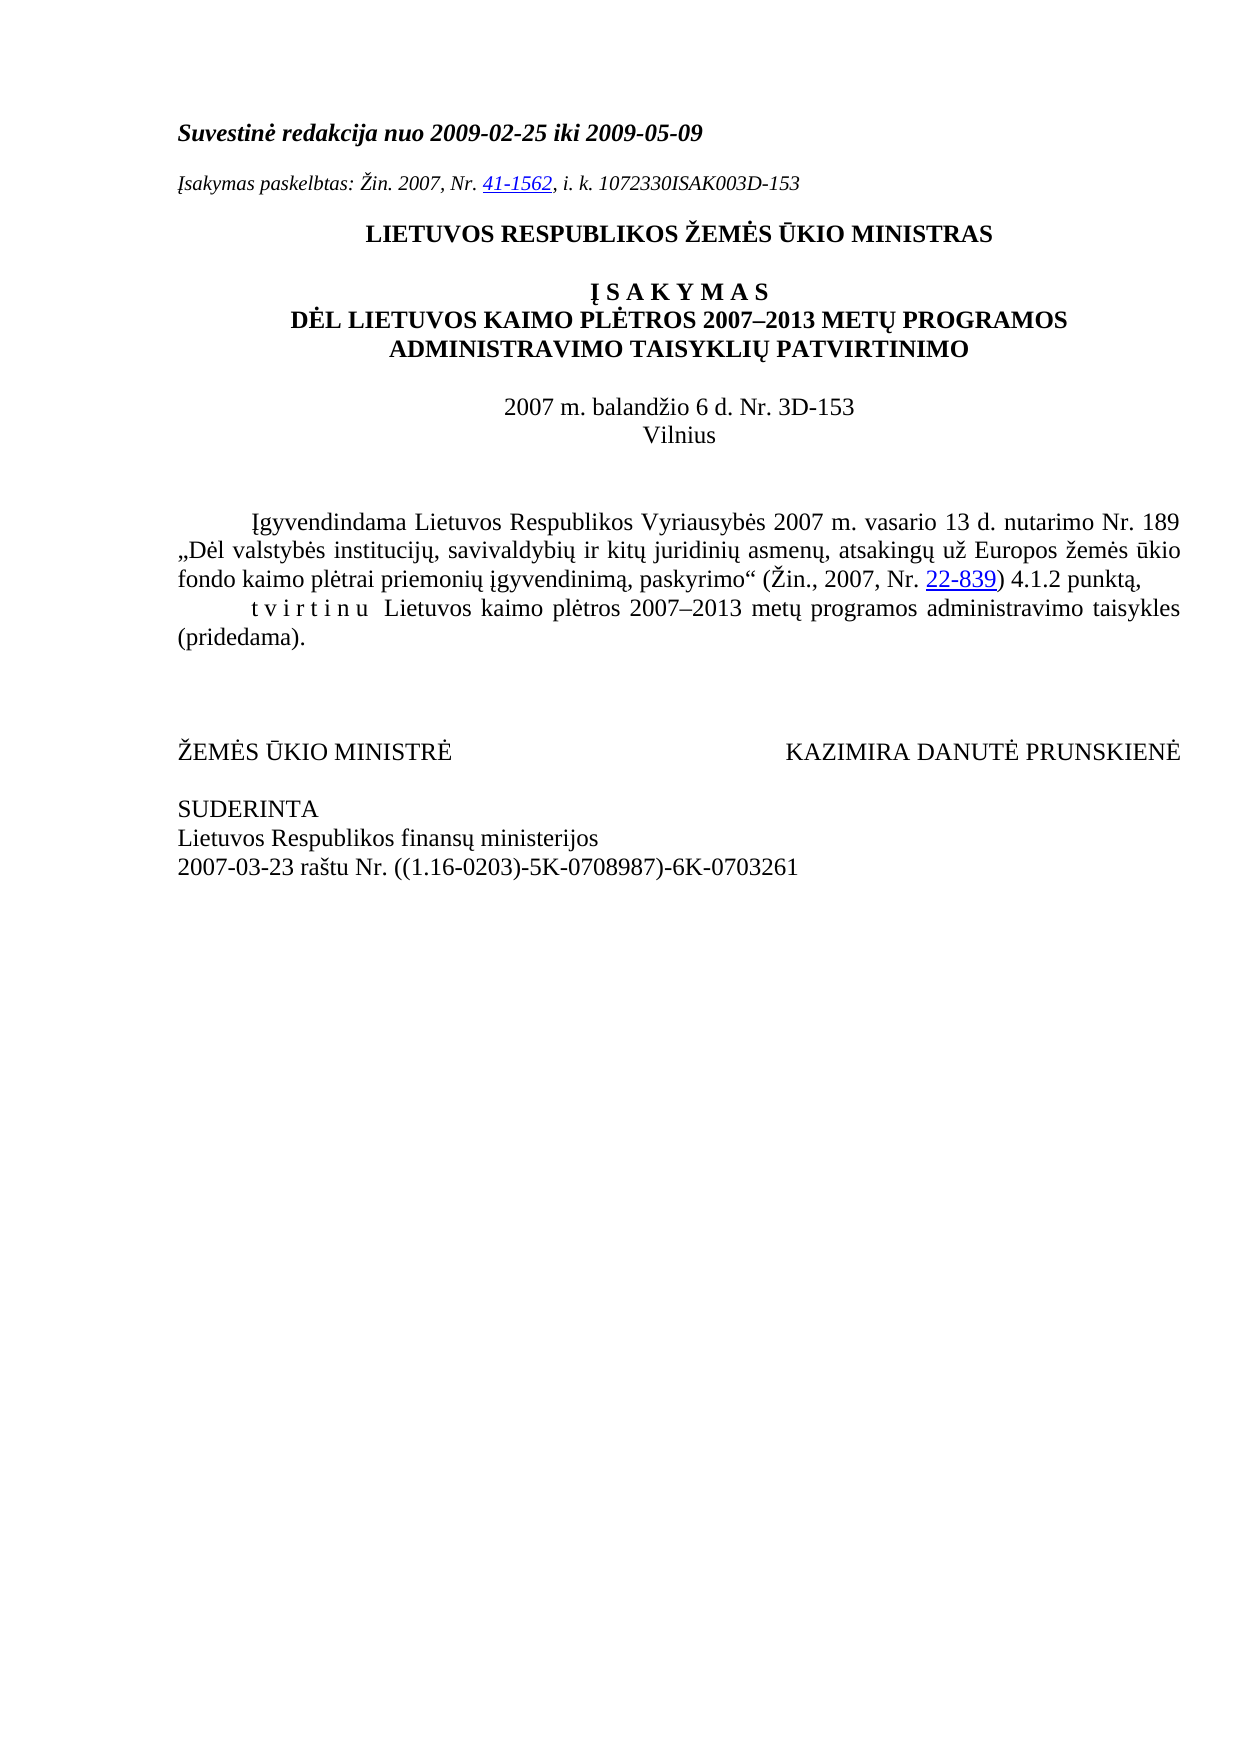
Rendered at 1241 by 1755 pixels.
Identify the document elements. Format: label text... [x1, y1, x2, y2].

text 2007 m. balandžio 6 d. Nr. 3D-153 [177, 392, 1181, 420]
text LIETUVOS RESPUBLIKOS ŽEMĖS ŪKIO MINISTRAS [177, 219, 1181, 248]
text Įgyvendindama Lietuvos Respublikos Vyriausybės 2007 m. vasario 13 d. nutarimo Nr. 189 „Dėl valstybės institucijų, savivaldybių ir kitų juridinių asmenų, atsakingų už Europos žemės ūkio fondo kaimo plėtrai priemonių įgyvendinimą, paskyrimo“ (Žin., 2007, Nr. 22-839) 4.1.2 punktą, [177, 507, 1181, 593]
text 2007-03-23 raštu Nr. ((1.16-0203)-5K-0708987)-6K-0703261 [177, 852, 1181, 880]
text Įsakymas paskelbtas: Žin. 2007, Nr. 41-1562, i. k. 1072330ISAK003D-153 [177, 171, 1181, 195]
text SUDERINTA [177, 794, 1181, 823]
text Suvestinė redakcija nuo 2009-02-25 iki 2009-05-09 [177, 118, 1181, 147]
text tvirtinu Lietuvos kaimo plėtros 2007–2013 metų programos administravimo taisykles (pridedama). [177, 593, 1181, 650]
text Vilnius [177, 420, 1181, 449]
text DĖL LIETUVOS KAIMO PLĖTROS 2007–2013 METŲ PROGRAMOS ADMINISTRAVIMO TAISYKLIŲ PATVIRTINIMO [177, 305, 1181, 363]
text ŽEMĖS ŪKIO MINISTRĖ KAZIMIRA DANUTĖ PRUNSKIENĖ [177, 737, 1181, 765]
text Lietuvos Respublikos finansų ministerijos [177, 823, 1181, 852]
text Į S A K Y M A S [177, 277, 1181, 305]
